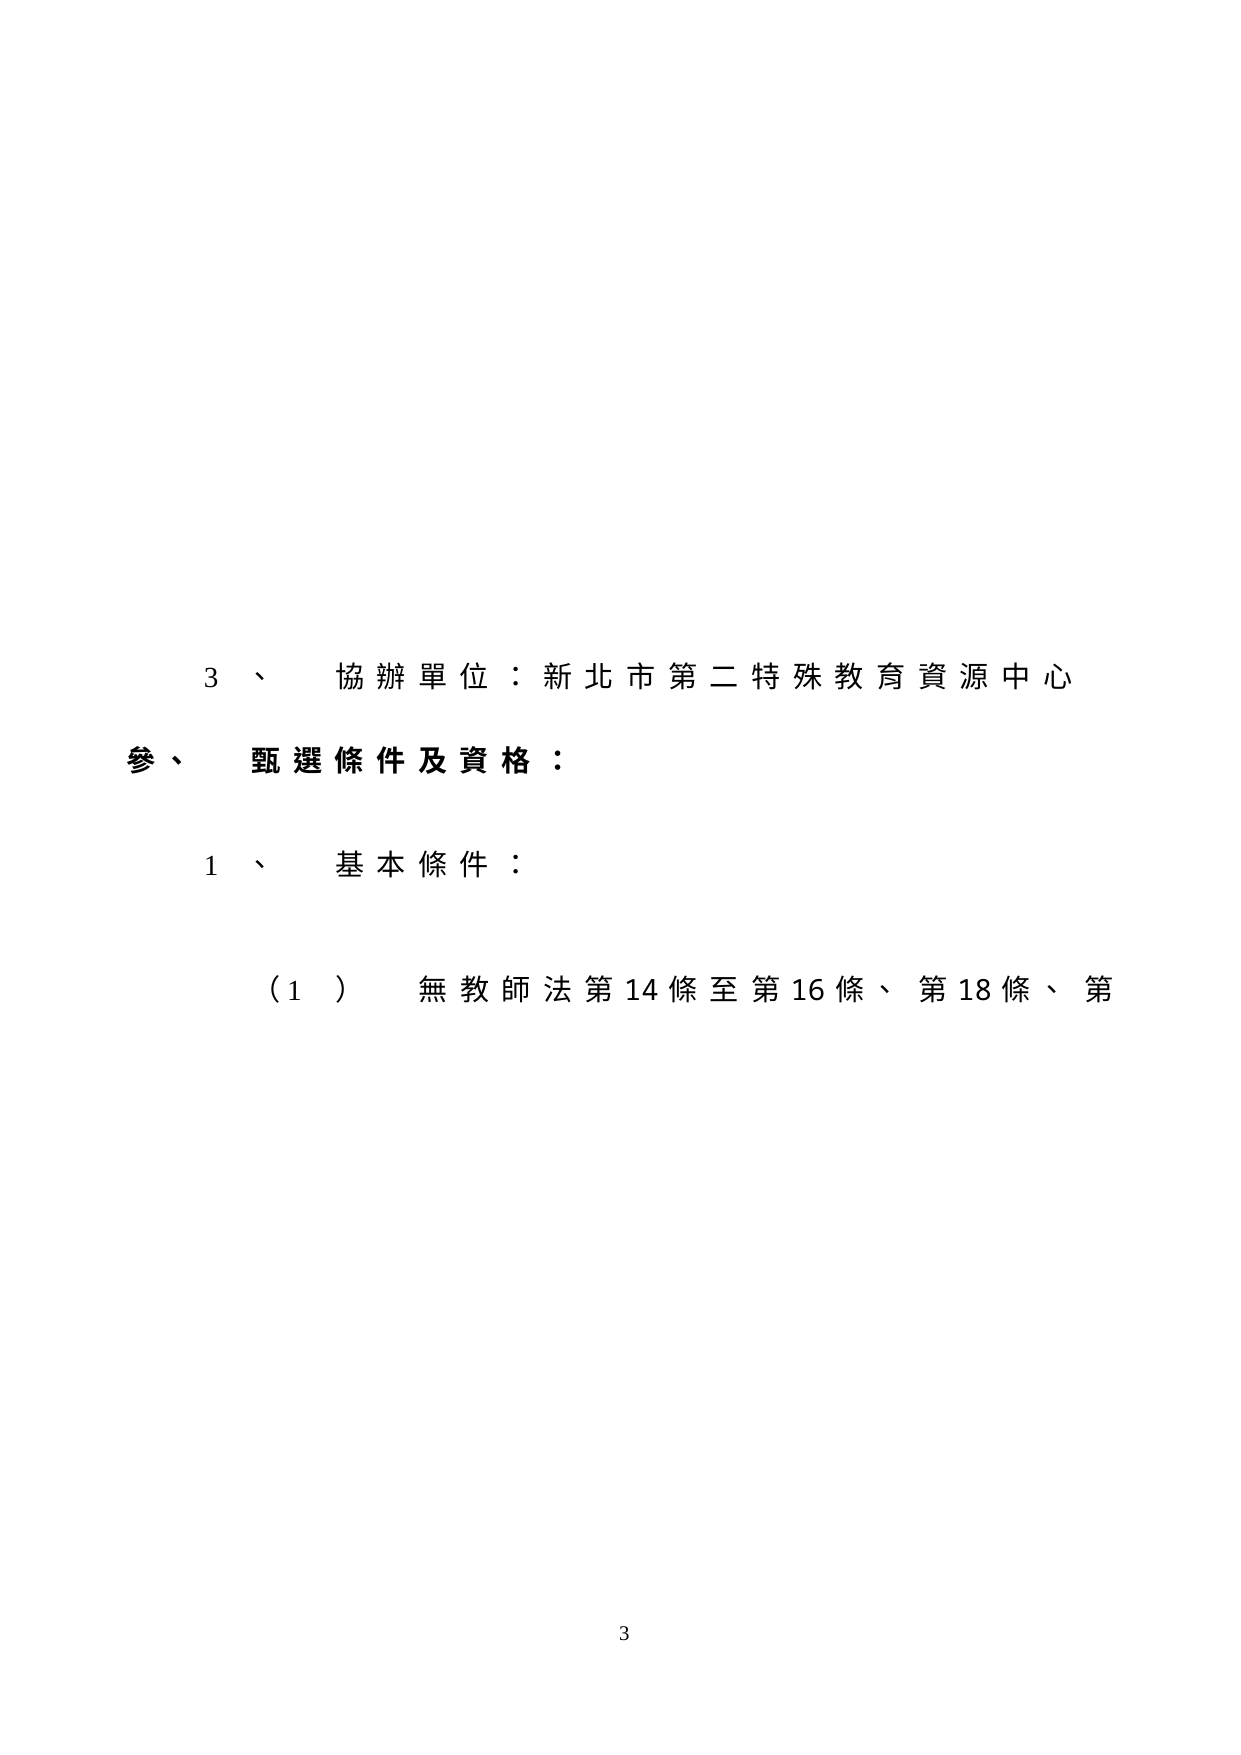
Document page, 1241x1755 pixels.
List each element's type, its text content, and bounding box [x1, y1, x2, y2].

list 無教師法第14條至第16條、第18條、第 [209, 904, 1120, 1029]
list 基本條件： [179, 779, 1120, 904]
list 甄選條件及資格： [120, 717, 1120, 779]
list 協辦單位：新北市第二特殊教育資源中心 [179, 592, 1120, 717]
